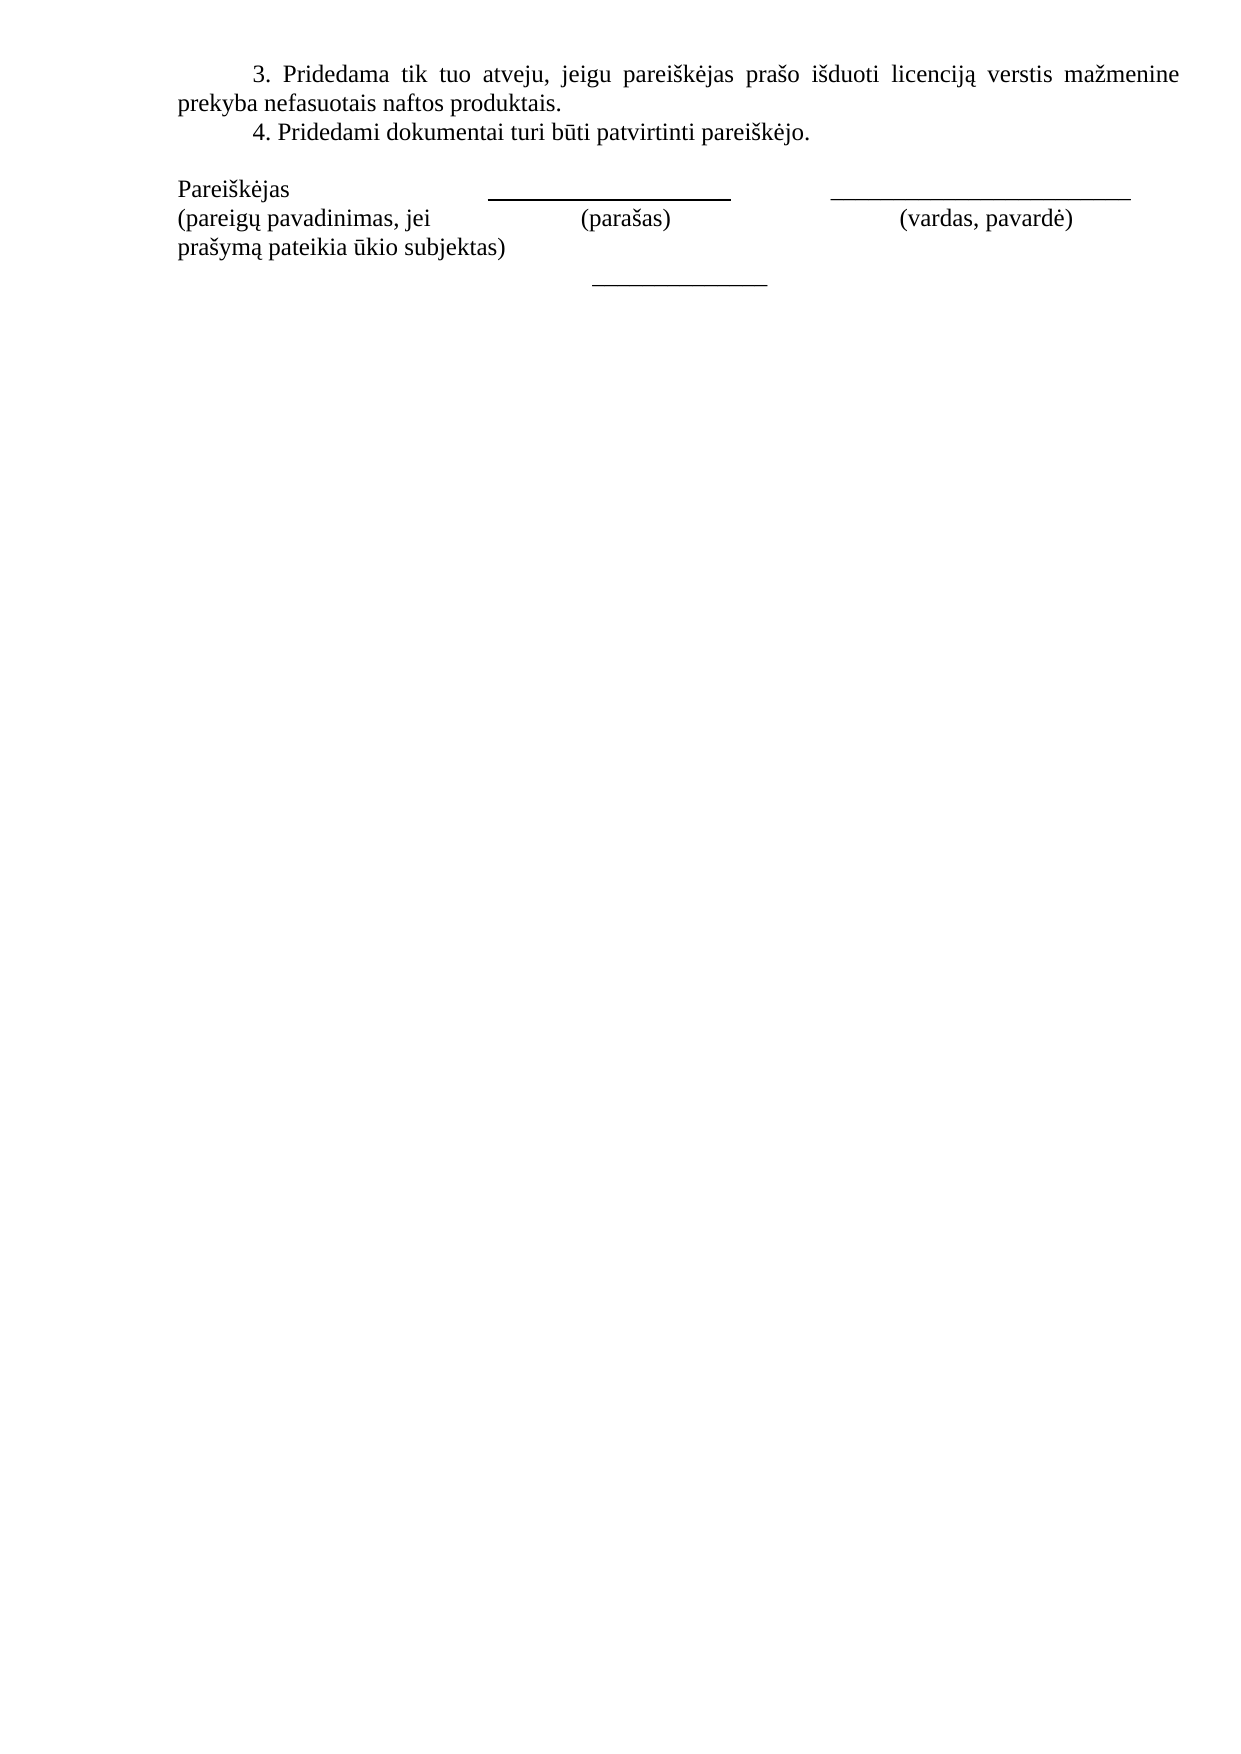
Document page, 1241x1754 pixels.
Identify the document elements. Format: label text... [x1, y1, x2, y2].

text (pareigų pavadinimas, jei (parašas) (vardas, pavardė) [177, 203, 1183, 232]
text prašymą pateikia ūkio subjektas) [177, 232, 1183, 260]
text Pareiškėjas _ ________________________ [177, 174, 1181, 203]
text ______________ [176, 260, 1183, 289]
text 4. Pridedami dokumentai turi būti patvirtinti pareiškėjo. [177, 117, 1181, 145]
text 3. Pridedama tik tuo atveju, jeigu pareiškėjas prašo išduoti licenciją verstis mažmenine prekyba nefasuotais naftos produktais. [177, 59, 1181, 117]
